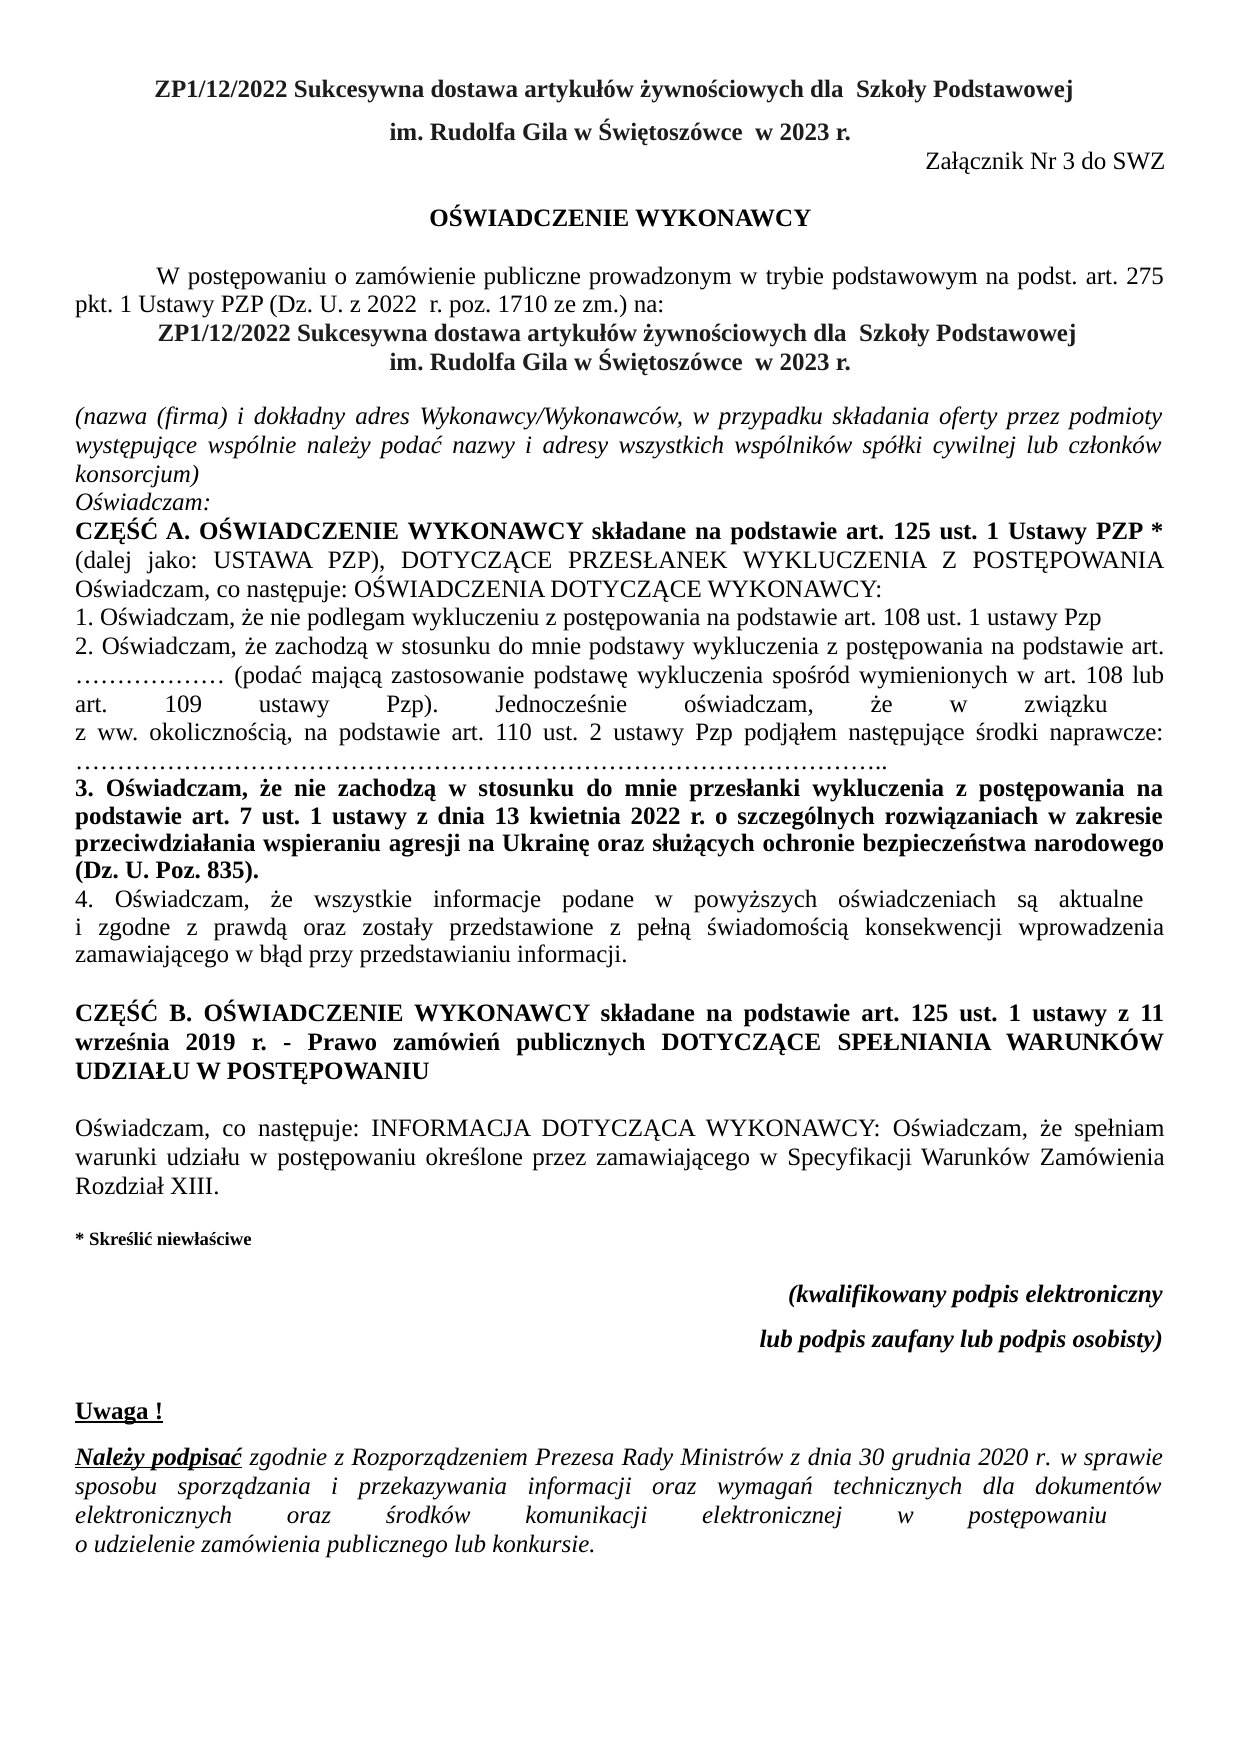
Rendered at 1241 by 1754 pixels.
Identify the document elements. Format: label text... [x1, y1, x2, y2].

text W postępowaniu o zamówienie publiczne prowadzonym w trybie podstawowym na podst. art. 275 pkt. 1 Ustawy PZP (Dz. U. z 2022 r. poz. 1710 ze zm.) na: [75, 261, 1165, 318]
subtitle Załącznik Nr 3 do SWZ [75, 146, 1165, 174]
text 2. Oświadczam, że zachodzą w stosunku do mnie podstawy wykluczenia z postępowania na podstawie art. ……………… (podać mającą zastosowanie podstawę wykluczenia spośród wymienionych w art. 108 lub art. 109 ustawy Pzp). Jednocześnie oświadczam, że w związku z ww. okolicznością, na podstawie art. 110 ust. 2 ustawy Pzp podjąłem następujące środki naprawcze: …………………………………………………………………………………….. [75, 631, 1165, 775]
text 4. Oświadczam, że wszystkie informacje podane w powyższych oświadczeniach są aktualne i zgodne z prawdą oraz zostały przedstawione z pełną świadomością konsekwencji wprowadzenia zamawiającego w błąd przy przedstawianiu informacji. [75, 886, 1165, 968]
text Oświadczam, co następuje: INFORMACJA DOTYCZĄCA WYKONAWCY: Oświadczam, że spełniam warunki udziału w postępowaniu określone przez zamawiającego w Specyfikacji Warunków Zamówienia Rozdział XIII. [75, 1113, 1165, 1199]
text (nazwa (firma) i dokładny adres Wykonawcy/Wykonawców, w przypadku składania oferty przez podmioty występujące wspólnie należy podać nazwy i adresy wszystkich wspólników spółki cywilnej lub członków konsorcjum) [75, 401, 1165, 487]
text CZĘŚĆ B. OŚWIADCZENIE WYKONAWCY składane na podstawie art. 125 ust. 1 ustawy z 11 września 2019 r. - Prawo zamówień publicznych DOTYCZĄCE SPEŁNIANIA WARUNKÓW UDZIAŁU W POSTĘPOWANIU [75, 998, 1165, 1084]
text 3. Oświadczam, że nie zachodzą w stosunku do mnie przesłanki wykluczenia z postępowania na podstawie art. 7 ust. 1 ustawy z dnia 13 kwietnia 2022 r. o szczególnych rozwiązaniach w zakresie przeciwdziałania wspieraniu agresji na Ukrainę oraz służących ochronie bezpieczeństwa narodowego (Dz. U. Poz. 835). [75, 775, 1165, 884]
text Oświadczam: [75, 487, 1165, 516]
text CZĘŚĆ A. OŚWIADCZENIE WYKONAWCY składane na podstawie art. 125 ust. 1 Ustawy PZP * (dalej jako: USTAWA PZP), DOTYCZĄCE PRZESŁANEK WYKLUCZENIA Z POSTĘPOWANIA Oświadczam, co następuje: OŚWIADCZENIA DOTYCZĄCE WYKONAWCY: [75, 516, 1165, 602]
text 1. Oświadczam, że nie podlegam wykluczeniu z postępowania na podstawie art. 108 ust. 1 ustawy Pzp [75, 602, 1165, 631]
text ZP1/12/2022 Sukcesywna dostawa artykułów żywnościowych dla Szkoły Podstawowej im. Rudolfa Gila w Świętoszówce w 2023 r. [75, 318, 1165, 376]
text Należy podpisać zgodnie z Rozporządzeniem Prezesa Rady Ministrów z dnia 30 grudnia 2020 r. w sprawie sposobu sporządzania i przekazywania informacji oraz wymagań technicznych dla dokumentów elektronicznych oraz środków komunikacji elektronicznej w postępowaniu o udzielenie zamówienia publicznego lub konkursie. [75, 1442, 1165, 1557]
text lub podpis zaufany lub podpis osobisty) [75, 1324, 1165, 1353]
text * Skreślić niewłaściwe [75, 1228, 1165, 1250]
text OŚWIADCZENIE WYKONAWCY [75, 203, 1165, 232]
text (kwalifikowany podpis elektroniczny [75, 1279, 1165, 1307]
text Uwaga ! [75, 1396, 1165, 1425]
